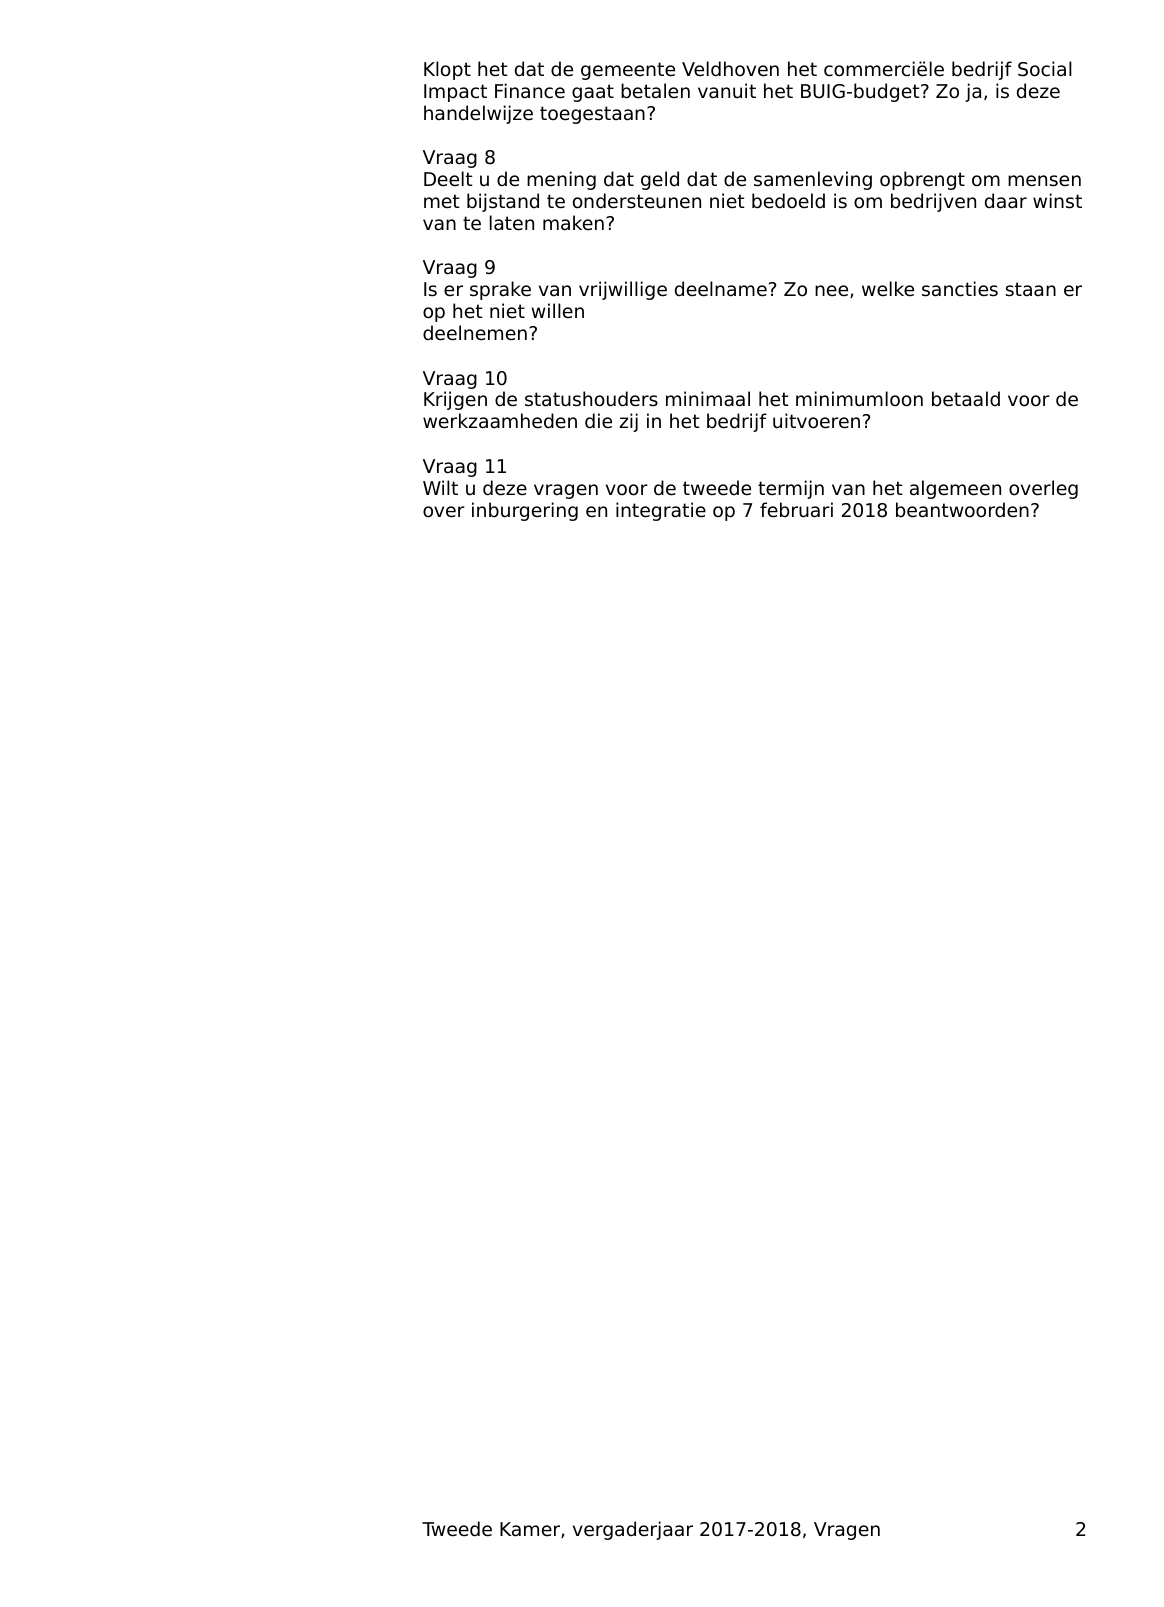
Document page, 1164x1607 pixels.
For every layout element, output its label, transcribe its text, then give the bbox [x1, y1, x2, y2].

text deelnemen? [422, 323, 1087, 345]
text Vraag 10 [422, 367, 1087, 389]
text Vraag 9 [422, 257, 1087, 279]
text Is er sprake van vrijwillige deelname? Zo nee, welke sancties staan er op het niet willen [422, 279, 1087, 323]
text Deelt u de mening dat geld dat de samenleving opbrengt om mensen met bijstand te ondersteunen niet bedoeld is om bedrijven daar winst van te laten maken? [422, 169, 1087, 235]
text Vraag 11 [422, 456, 1087, 477]
text Klopt het dat de gemeente Veldhoven het commerciële bedrijf Social Impact Finance gaat betalen vanuit het BUIG-budget? Zo ja, is deze handelwijze toegestaan? [422, 59, 1087, 125]
text Wilt u deze vragen voor de tweede termijn van het algemeen overleg over inburgering en integratie op 7 februari 2018 beantwoorden? [422, 477, 1087, 521]
text Vraag 8 [422, 147, 1087, 169]
text Krijgen de statushouders minimaal het minimumloon betaald voor de werkzaamheden die zij in het bedrijf uitvoeren? [422, 389, 1087, 433]
